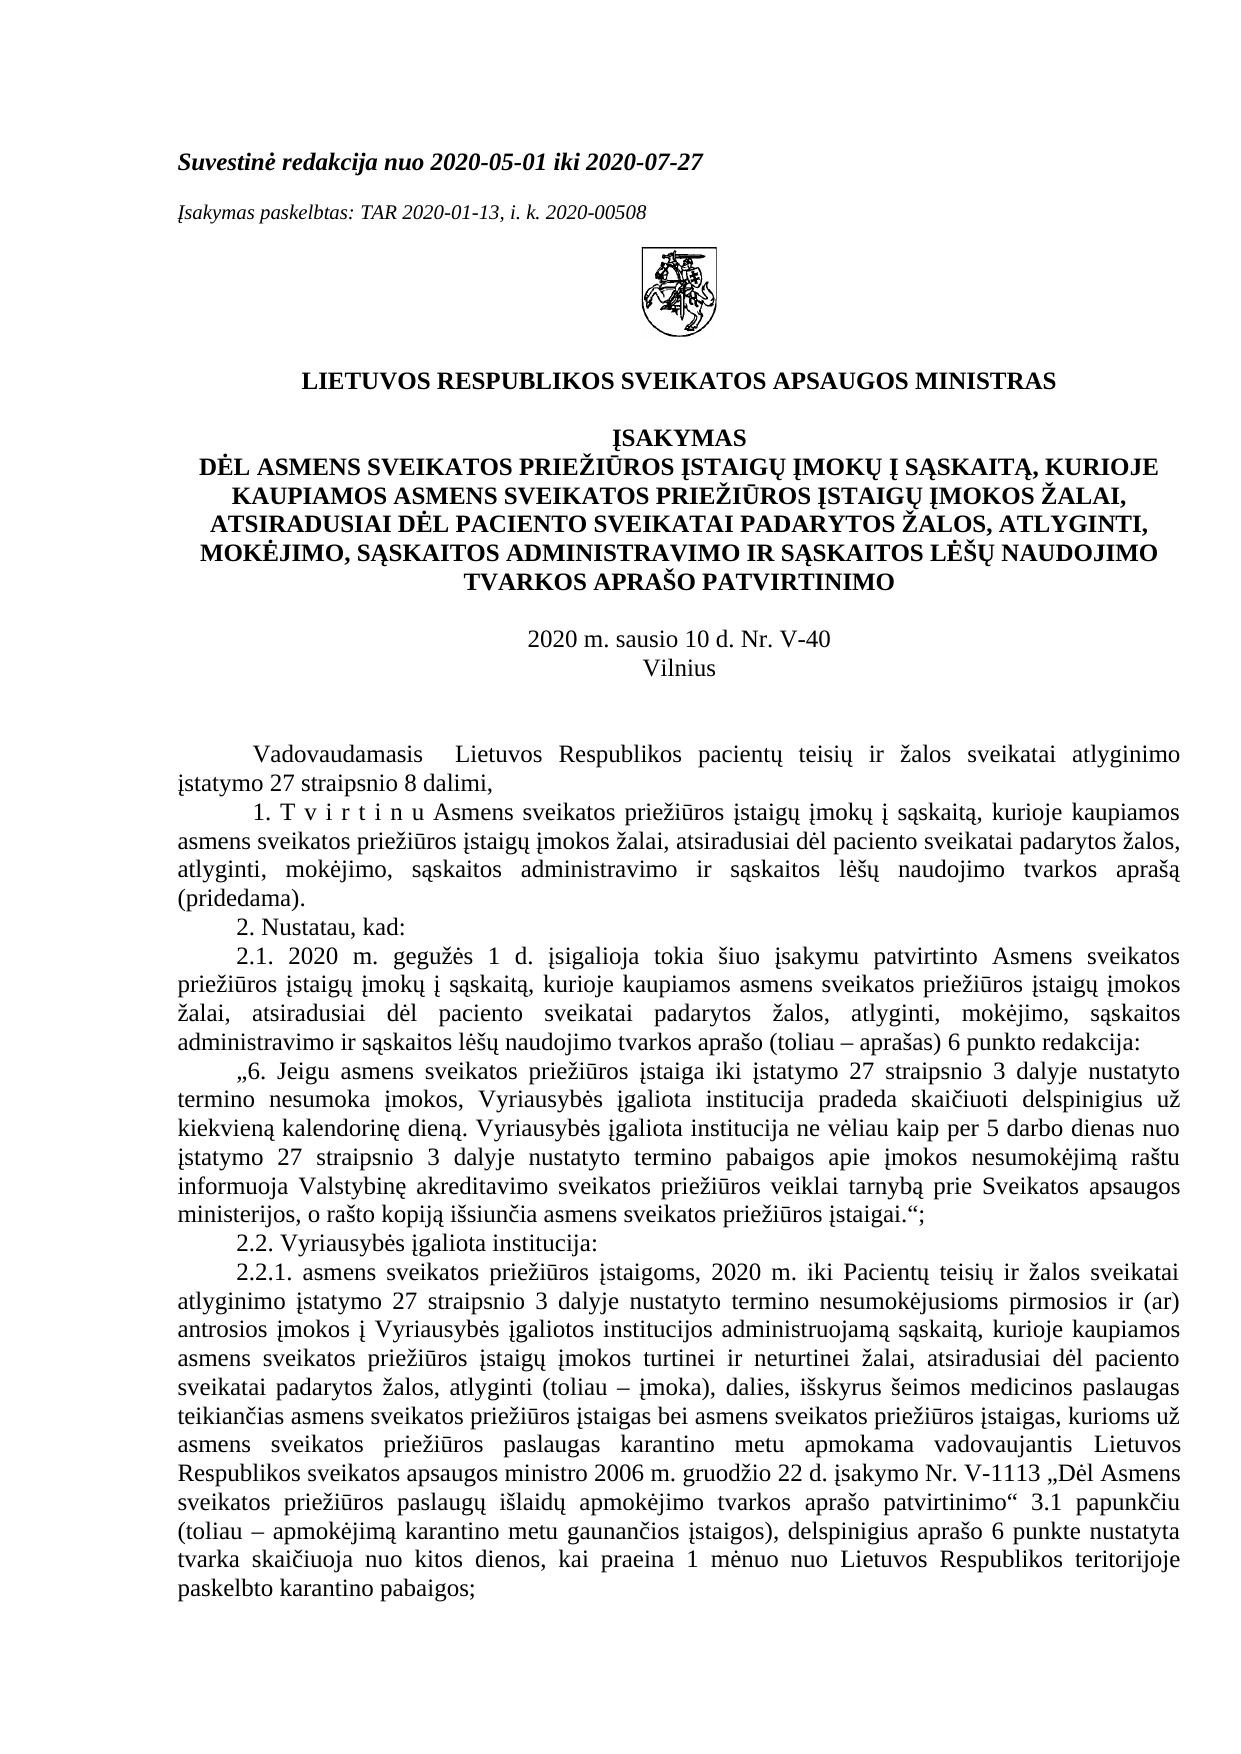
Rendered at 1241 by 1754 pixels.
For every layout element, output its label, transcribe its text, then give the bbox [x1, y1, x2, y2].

text Suvestinė redakcija nuo 2020-05-01 iki 2020-07-27 [177, 147, 1181, 176]
text 2. Nustatau, kad: [177, 912, 1181, 941]
text 1. T v i r t i n u Asmens sveikatos priežiūros įstaigų įmokų į sąskaitą, kurioje kaupiamos asmens sveikatos priežiūros įstaigų įmokos žalai, atsiradusiai dėl paciento sveikatai padarytos žalos, atlyginti, mokėjimo, sąskaitos administravimo ir sąskaitos lėšų naudojimo tvarkos aprašą (pridedama). [177, 797, 1181, 912]
text LIETUVOS RESPUBLIKOS SVEIKATOS APSAUGOS MINISTRAS [177, 366, 1181, 394]
text Vilnius [177, 653, 1181, 682]
text DĖL ASMENS SVEIKATOS PRIEŽIŪROS ĮSTAIGŲ ĮMOKŲ Į SĄSKAITĄ, KURIOJE KAUPIAMOS ASMENS SVEIKATOS PRIEŽIŪROS ĮSTAIGŲ ĮMOKOS ŽALAI, ATSIRADUSIAI DĖL PACIENTO SVEIKATAI PADARYTOS ŽALOS, ATLYGINTI, MOKĖJIMO, SĄSKAITOS ADMINISTRAVIMO IR SĄSKAITOS LĖŠŲ NAUDOJIMO TVARKOS APRAŠO PATVIRTINIMO [177, 452, 1181, 596]
text 2020 m. sausio 10 d. Nr. V-40 [177, 624, 1181, 653]
text ĮSAKYMAS [177, 423, 1181, 452]
text „6. Jeigu asmens sveikatos priežiūros įstaiga iki įstatymo 27 straipsnio 3 dalyje nustatyto termino nesumoka įmokos, Vyriausybės įgaliota institucija pradeda skaičiuoti delspinigius už kiekvieną kalendorinę dieną. Vyriausybės įgaliota institucija ne vėliau kaip per 5 darbo dienas nuo įstatymo 27 straipsnio 3 dalyje nustatyto termino pabaigos apie įmokos nesumokėjimą raštu informuoja Valstybinę akreditavimo sveikatos priežiūros veiklai tarnybą prie Sveikatos apsaugos ministerijos, o rašto kopiją išsiunčia asmens sveikatos priežiūros įstaigai.“; [177, 1056, 1181, 1228]
text Įsakymas paskelbtas: TAR 2020-01-13, i. k. 2020-00508 [177, 200, 1181, 224]
text 2.2.1. asmens sveikatos priežiūros įstaigoms, 2020 m. iki Pacientų teisių ir žalos sveikatai atlyginimo įstatymo 27 straipsnio 3 dalyje nustatyto termino nesumokėjusioms pirmosios ir (ar) antrosios įmokos į Vyriausybės įgaliotos institucijos administruojamą sąskaitą, kurioje kaupiamos asmens sveikatos priežiūros įstaigų įmokos turtinei ir neturtinei žalai, atsiradusiai dėl paciento sveikatai padarytos žalos, atlyginti (toliau – įmoka), dalies, išskyrus šeimos medicinos paslaugas teikiančias asmens sveikatos priežiūros įstaigas bei asmens sveikatos priežiūros įstaigas, kurioms už asmens sveikatos priežiūros paslaugas karantino metu apmokama vadovaujantis Lietuvos Respublikos sveikatos apsaugos ministro 2006 m. gruodžio 22 d. įsakymo Nr. V-1113 „Dėl Asmens sveikatos priežiūros paslaugų išlaidų apmokėjimo tvarkos aprašo patvirtinimo“ 3.1 papunkčiu (toliau – apmokėjimą karantino metu gaunančios įstaigos), delspinigius aprašo 6 punkte nustatyta tvarka skaičiuoja nuo kitos dienos, kai praeina 1 mėnuo nuo Lietuvos Respublikos teritorijoje paskelbto karantino pabaigos; [177, 1257, 1181, 1602]
text Vadovaudamasis Lietuvos Respublikos pacientų teisių ir žalos sveikatai atlyginimo įstatymo 27 straipsnio 8 dalimi, [177, 739, 1181, 797]
text 2.1. 2020 m. gegužės 1 d. įsigalioja tokia šiuo įsakymu patvirtinto Asmens sveikatos priežiūros įstaigų įmokų į sąskaitą, kurioje kaupiamos asmens sveikatos priežiūros įstaigų įmokos žalai, atsiradusiai dėl paciento sveikatai padarytos žalos, atlyginti, mokėjimo, sąskaitos administravimo ir sąskaitos lėšų naudojimo tvarkos aprašo (toliau – aprašas) 6 punkto redakcija: [177, 941, 1181, 1056]
text 2.2. Vyriausybės įgaliota institucija: [177, 1228, 1181, 1257]
